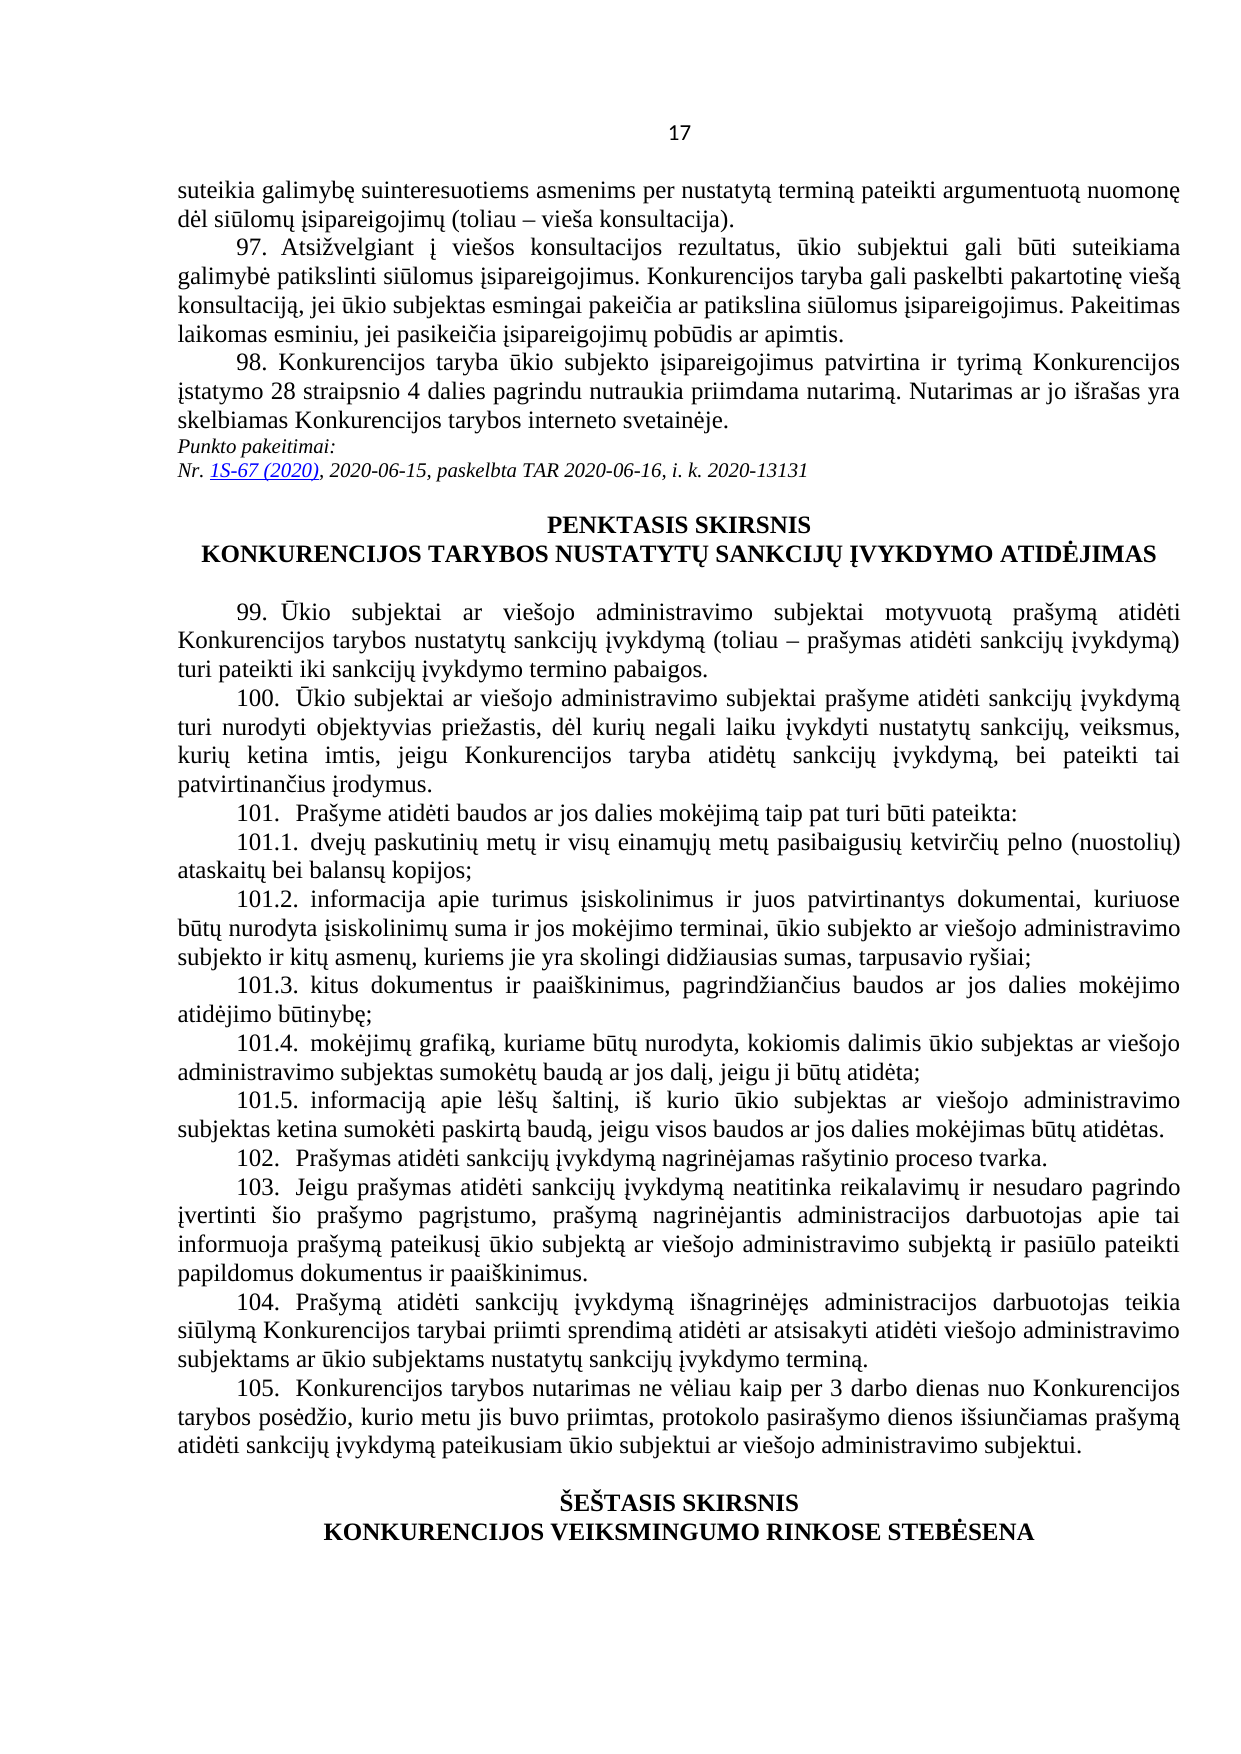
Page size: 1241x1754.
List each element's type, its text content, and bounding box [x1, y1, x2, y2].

text KONKURENCIJOS VEIKSMINGUMO RINKOSE STEBĖSENA [177, 1517, 1181, 1546]
text PENKTASIS SKIRSNIS [177, 511, 1181, 539]
text KONKURENCIJOS TARYBOS NUSTATYTŲ SANKCIJŲ ĮVYKDYMO ATIDĖJIMAS [177, 539, 1181, 568]
text 100. Ūkio subjektai ar viešojo administravimo subjektai prašyme atidėti sankcijų įvykdymą turi nurodyti objektyvias priežastis, dėl kurių negali laiku įvykdyti nustatytų sankcijų, veiksmus, kurių ketina imtis, jeigu Konkurencijos taryba atidėtų sankcijų įvykdymą, bei pateikti tai patvirtinančius įrodymus. [177, 683, 1181, 798]
text 105. Konkurencijos tarybos nutarimas ne vėliau kaip per 3 darbo dienas nuo Konkurencijos tarybos posėdžio, kurio metu jis buvo priimtas, protokolo pasirašymo dienos išsiunčiamas prašymą atidėti sankcijų įvykdymą pateikusiam ūkio subjektui ar viešojo administravimo subjektui. [177, 1373, 1181, 1459]
text 104. Prašymą atidėti sankcijų įvykdymą išnagrinėjęs administracijos darbuotojas teikia siūlymą Konkurencijos tarybai priimti sprendimą atidėti ar atsisakyti atidėti viešojo administravimo subjektams ar ūkio subjektams nustatytų sankcijų įvykdymo terminą. [177, 1287, 1181, 1373]
text 103. Jeigu prašymas atidėti sankcijų įvykdymą neatitinka reikalavimų ir nesudaro pagrindo įvertinti šio prašymo pagrįstumo, prašymą nagrinėjantis administracijos darbuotojas apie tai informuoja prašymą pateikusį ūkio subjektą ar viešojo administravimo subjektą ir pasiūlo pateikti papildomus dokumentus ir paaiškinimus. [177, 1172, 1181, 1287]
text 98. Konkurencijos taryba ūkio subjekto įsipareigojimus patvirtina ir tyrimą Konkurencijos įstatymo 28 straipsnio 4 dalies pagrindu nutraukia priimdama nutarimą. Nutarimas ar jo išrašas yra skelbiamas Konkurencijos tarybos interneto svetainėje. [177, 347, 1181, 434]
text 102. Prašymas atidėti sankcijų įvykdymą nagrinėjamas rašytinio proceso tvarka. [177, 1143, 1181, 1172]
text 101. Prašyme atidėti baudos ar jos dalies mokėjimą taip pat turi būti pateikta: [177, 798, 1181, 827]
text 101.5. informaciją apie lėšų šaltinį, iš kurio ūkio subjektas ar viešojo administravimo subjektas ketina sumokėti paskirtą baudą, jeigu visos baudos ar jos dalies mokėjimas būtų atidėtas. [177, 1086, 1181, 1143]
text 101.4. mokėjimų grafiką, kuriame būtų nurodyta, kokiomis dalimis ūkio subjektas ar viešojo administravimo subjektas sumokėtų baudą ar jos dalį, jeigu ji būtų atidėta; [177, 1028, 1181, 1086]
text 97. Atsižvelgiant į viešos konsultacijos rezultatus, ūkio subjektui gali būti suteikiama galimybė patikslinti siūlomus įsipareigojimus. Konkurencijos taryba gali paskelbti pakartotinę viešą konsultaciją, jei ūkio subjektas esmingai pakeičia ar patikslina siūlomus įsipareigojimus. Pakeitimas laikomas esminiu, jei pasikeičia įsipareigojimų pobūdis ar apimtis. [177, 232, 1181, 347]
text ŠEŠTASIS SKIRSNIS [177, 1488, 1181, 1517]
text 101.3. kitus dokumentus ir paaiškinimus, pagrindžiančius baudos ar jos dalies mokėjimo atidėjimo būtinybę; [177, 971, 1181, 1028]
text 101.2. informacija apie turimus įsiskolinimus ir juos patvirtinantys dokumentai, kuriuose būtų nurodyta įsiskolinimų suma ir jos mokėjimo terminai, ūkio subjekto ar viešojo administravimo subjekto ir kitų asmenų, kuriems jie yra skolingi didžiausias sumas, tarpusavio ryšiai; [177, 884, 1181, 971]
text Nr. 1S-67 (2020), 2020-06-15, paskelbta TAR 2020-06-16, i. k. 2020-13131 [177, 458, 1181, 482]
text suteikia galimybę suinteresuotiems asmenims per nustatytą terminą pateikti argumentuotą nuomonę dėl siūlomų įsipareigojimų (toliau – vieša konsultacija). [177, 175, 1181, 232]
text 99. Ūkio subjektai ar viešojo administravimo subjektai motyvuotą prašymą atidėti Konkurencijos tarybos nustatytų sankcijų įvykdymą (toliau – prašymas atidėti sankcijų įvykdymą) turi pateikti iki sankcijų įvykdymo termino pabaigos. [177, 597, 1181, 683]
text 101.1. dvejų paskutinių metų ir visų einamųjų metų pasibaigusių ketvirčių pelno (nuostolių) ataskaitų bei balansų kopijos; [177, 827, 1181, 884]
text Punkto pakeitimai: [177, 434, 1181, 458]
